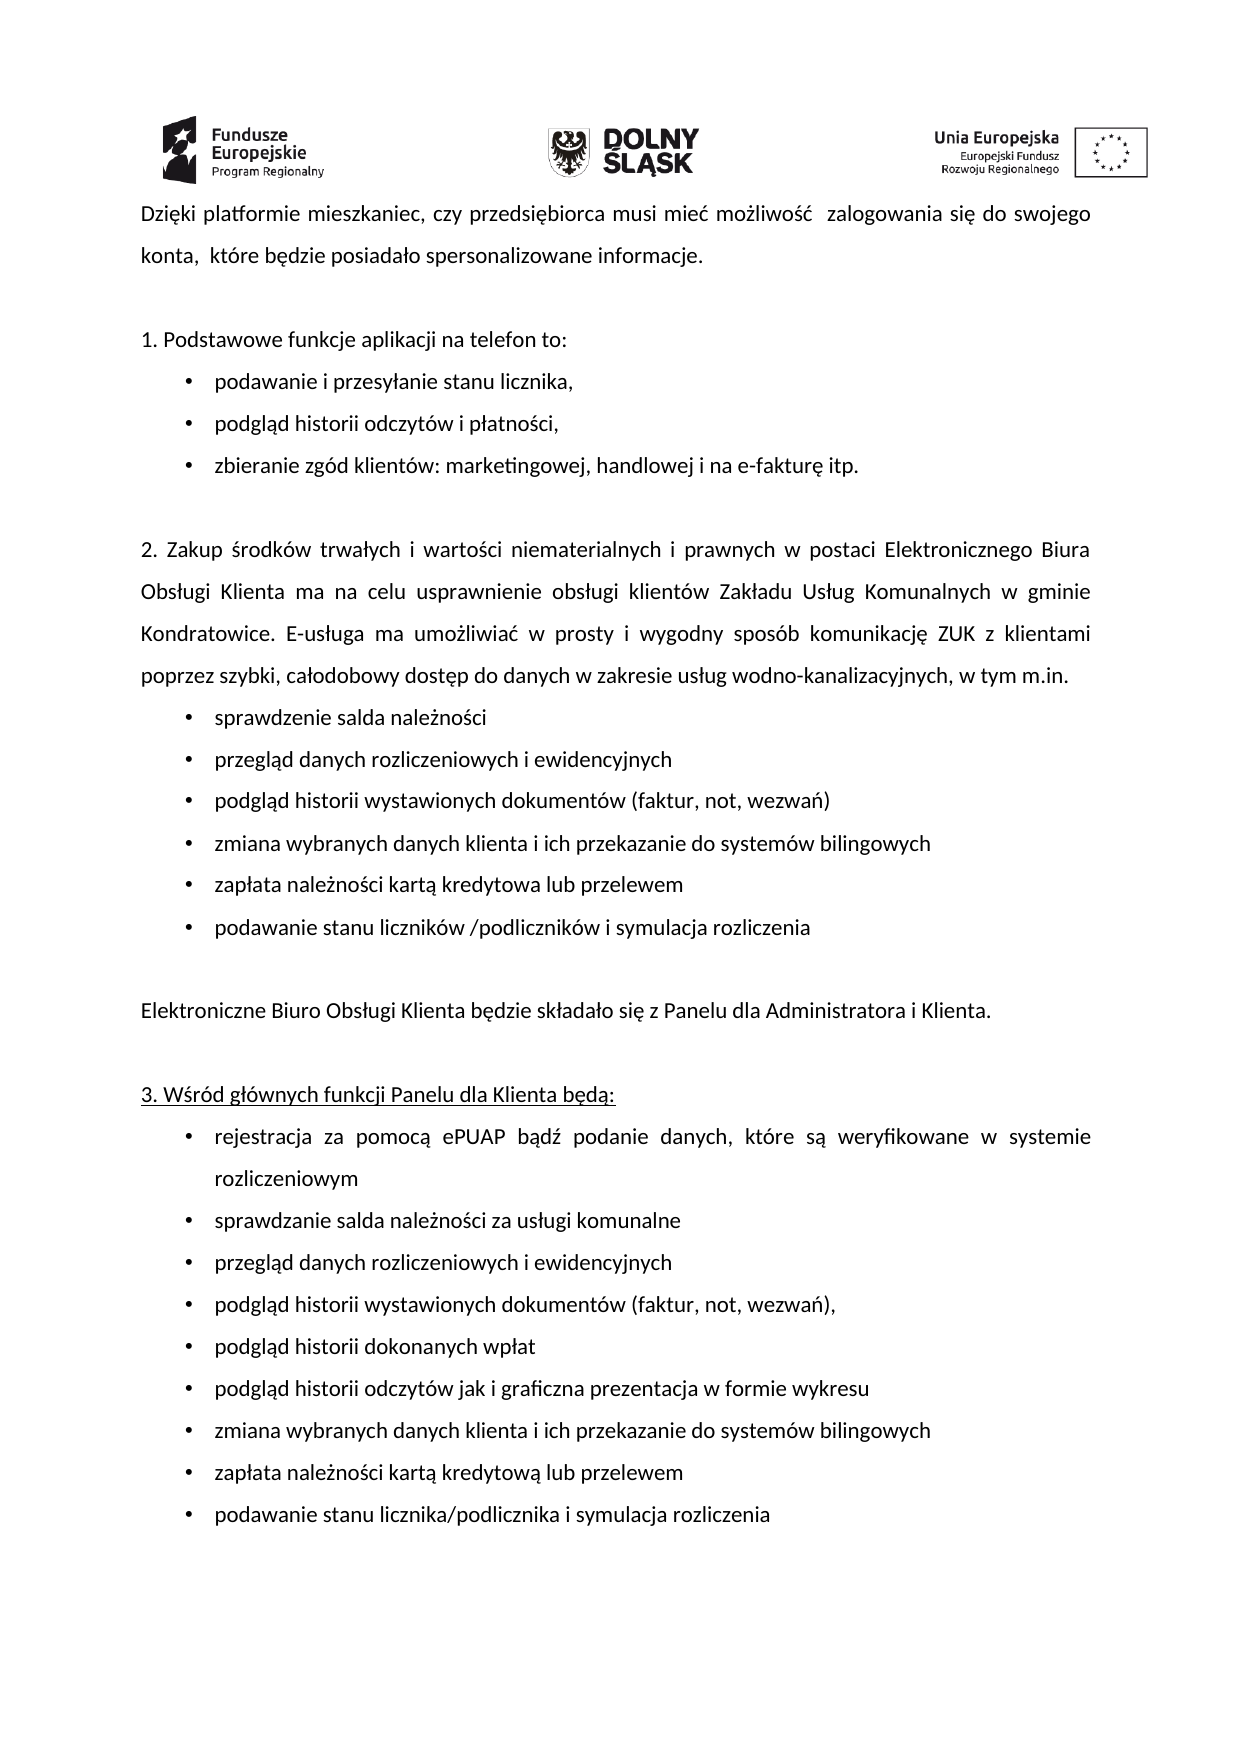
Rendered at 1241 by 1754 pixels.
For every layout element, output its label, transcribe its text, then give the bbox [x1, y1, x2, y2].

list podgląd historii odczytów jak i graficzna prezentacja w formie wykresu [185, 1374, 1093, 1402]
list podgląd historii odczytów i płatności, [185, 409, 1093, 437]
list podgląd historii wystawionych dokumentów (faktur, not, wezwań), [185, 1290, 1093, 1318]
list sprawdzenie salda należności [185, 703, 1093, 731]
text 3. Wśród głównych funkcji Panelu dla Klienta będą: [141, 1081, 1093, 1108]
list podawanie stanu licznika/podlicznika i symulacja rozliczenia [185, 1500, 1093, 1528]
text 1. Podstawowe funkcje aplikacji na telefon to: [141, 325, 1093, 353]
list zapłata należności kartą kredytową lub przelewem [185, 1458, 1093, 1486]
list zmiana wybranych danych klienta i ich przekazanie do systemów bilingowych [185, 1416, 1093, 1444]
list podawanie i przesyłanie stanu licznika, [185, 367, 1093, 395]
list przegląd danych rozliczeniowych i ewidencyjnych [185, 745, 1093, 773]
text Elektroniczne Biuro Obsługi Klienta będzie składało się z Panelu dla Administratora i Klienta. [141, 997, 1093, 1024]
list przegląd danych rozliczeniowych i ewidencyjnych [185, 1248, 1093, 1276]
list zmiana wybranych danych klienta i ich przekazanie do systemów bilingowych [185, 829, 1093, 857]
list rejestracja za pomocą ePUAP bądź podanie danych, które są weryfikowane w systemie rozliczeniowym [185, 1122, 1093, 1192]
list podgląd historii dokonanych wpłat [185, 1332, 1093, 1360]
text Dzięki platformie mieszkaniec, czy przedsiębiorca musi mieć możliwość zalogowania się do swojego konta, które będzie posiadało spersonalizowane informacje. [141, 199, 1093, 269]
list podgląd historii wystawionych dokumentów (faktur, not, wezwań) [185, 787, 1093, 815]
list sprawdzanie salda należności za usługi komunalne [185, 1206, 1093, 1234]
text 2. Zakup środków trwałych i wartości niematerialnych i prawnych w postaci Elektronicznego Biura Obsługi Klienta ma na celu usprawnienie obsługi klientów Zakładu Usług Komunalnych w gminie Kondratowice. E-usługa ma umożliwiać w prosty i wygodny sposób komunikację ZUK z klientami poprzez szybki, całodobowy dostęp do danych w zakresie usług wodno-kanalizacyjnych, w tym m.in. [141, 535, 1093, 689]
picture [140, 101, 1169, 199]
list podawanie stanu liczników /podliczników i symulacja rozliczenia [185, 913, 1093, 941]
list zbieranie zgód klientów: marketingowej, handlowej i na e-fakturę itp. [185, 451, 1093, 479]
list zapłata należności kartą kredytowa lub przelewem [185, 871, 1093, 899]
